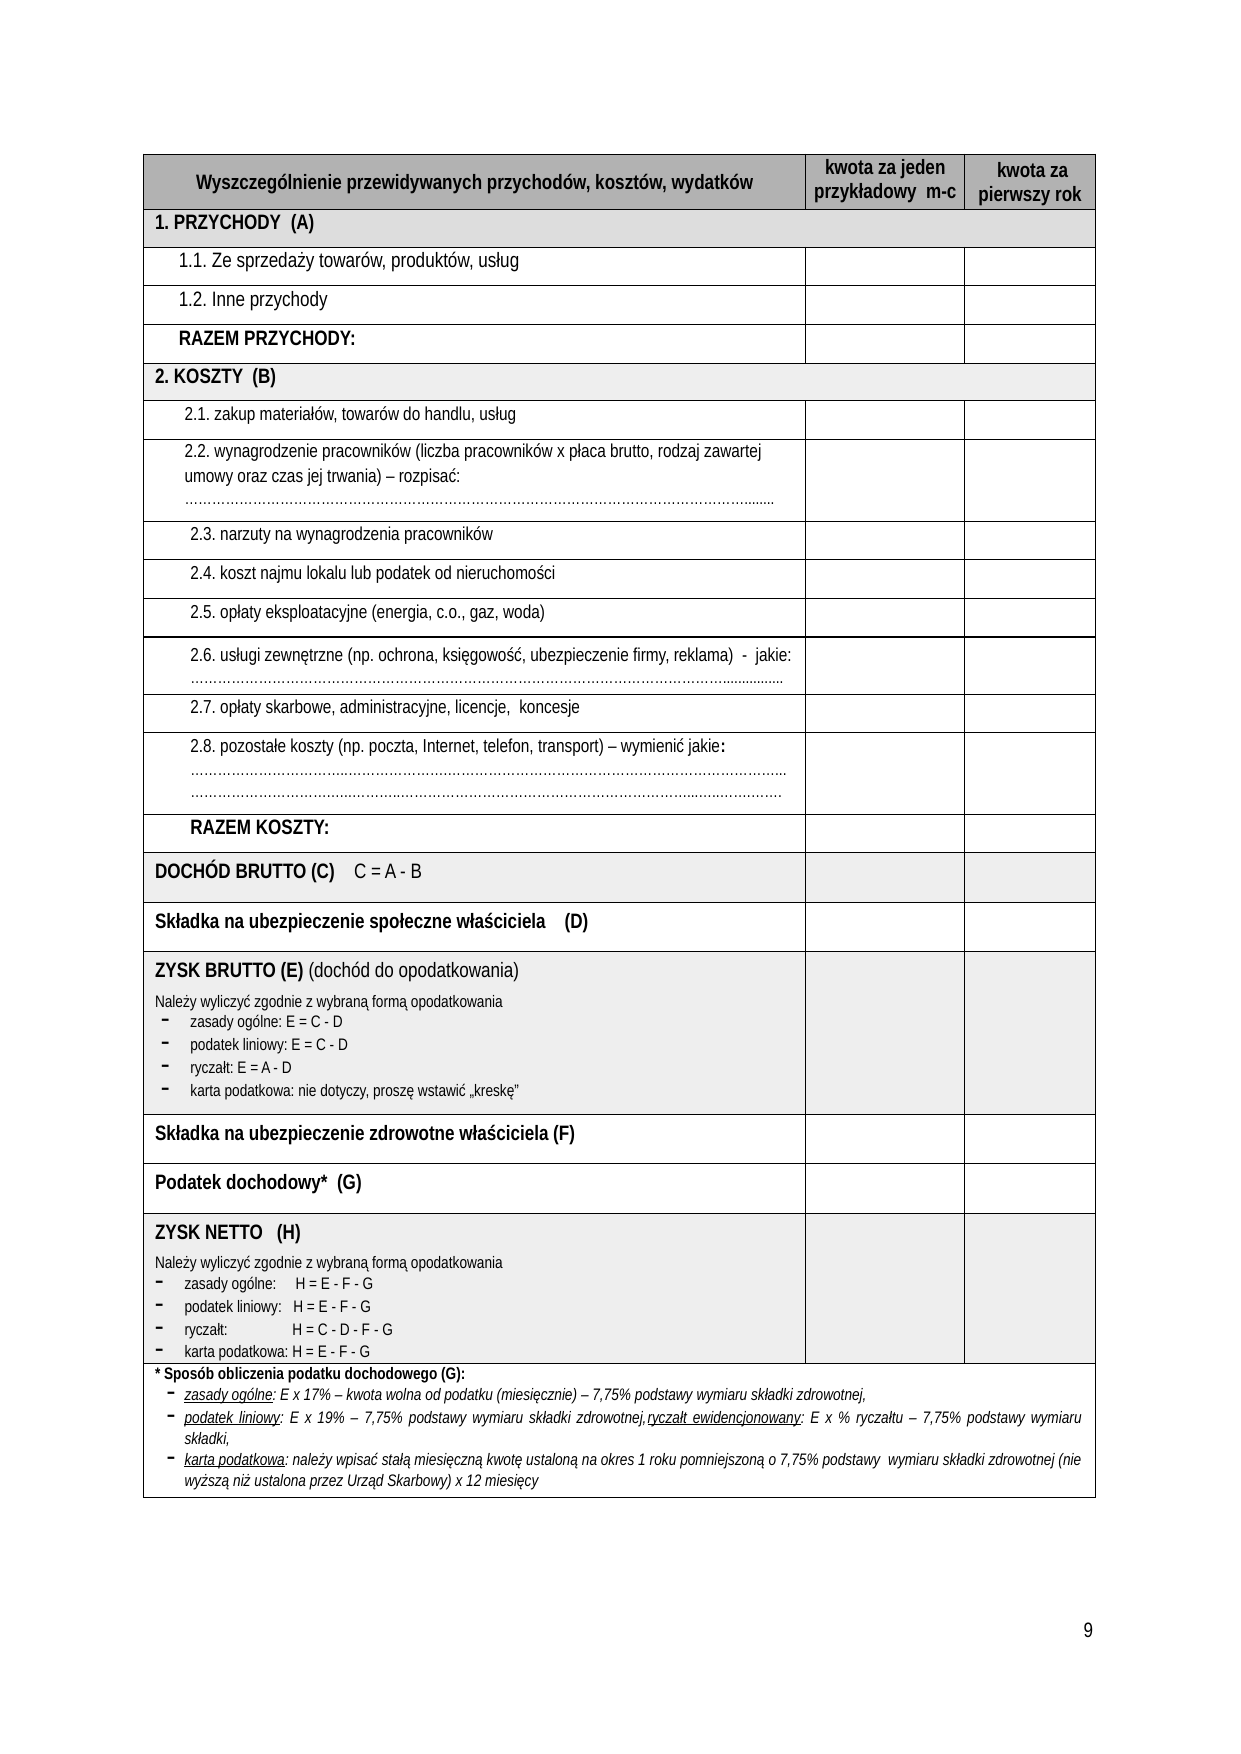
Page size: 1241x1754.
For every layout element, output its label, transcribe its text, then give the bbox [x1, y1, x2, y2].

table_cell [965, 599, 1095, 636]
table_cell [806, 522, 964, 559]
table_cell [806, 440, 964, 521]
table_cell Składka na ubezpieczenie zdrowotne właściciela (F) [144, 1115, 805, 1163]
table_cell [806, 733, 964, 814]
table_cell * Sposób obliczenia podatku dochodowego (G): zasady ogólne: E x 17% – kwota wolna od podatku (miesięcznie) – 7,75% podstawy wymiaru składki zdrowotnej, podatek liniowy: E x 19% – 7,75% podstawy wymiaru składki zdrowotnej,ryczałt ewidencjonowany: E x % ryczałtu – 7,75% podstawy wymiaru składki, karta podatkowa: należy wpisać stałą miesięczną kwotę ustaloną na okres 1 roku pomniejszoną o 7,75% podstawy wymiaru składki zdrowotnej (nie wyższą niż ustalona przez Urząd Skarbowy) x 12 miesięcy [144, 1364, 1095, 1497]
table_cell [965, 1214, 1095, 1363]
table_cell 2.6. usługi zewnętrzne (np. ochrona, księgowość, ubezpieczenie firmy, reklama) - jakie:………………………………………………………………………………………………………................ [144, 638, 805, 693]
table_header kwota za jeden przykładowy m-c [806, 155, 964, 209]
table_cell DOCHÓD BRUTTO (C) C = A - B [144, 853, 805, 902]
table_cell [806, 286, 964, 324]
table_cell [965, 560, 1095, 598]
table_cell RAZEM KOSZTY: [144, 815, 805, 852]
table_cell [965, 401, 1095, 439]
table_cell 2.3. narzuty na wynagrodzenia pracowników [144, 522, 805, 559]
table_cell [806, 695, 964, 732]
table_cell 2.7. opłaty skarbowe, administracyjne, licencje, koncesje [144, 695, 805, 732]
table_cell [806, 401, 964, 439]
table_cell [965, 522, 1095, 559]
table_cell Podatek dochodowy* (G) [144, 1164, 805, 1213]
table_cell [806, 903, 964, 951]
table_cell [965, 853, 1095, 902]
table_cell [806, 853, 964, 902]
table_cell [806, 1115, 964, 1163]
table_cell 2. KOSZTY (B) [144, 364, 1095, 400]
table_cell [806, 1214, 964, 1363]
table_cell [806, 1164, 964, 1213]
table_cell ZYSK BRUTTO (E) (dochód do opodatkowania) Należy wyliczyć zgodnie z wybraną formą opodatkowania zasady ogólne: E = C - D podatek liniowy: E = C - D ryczałt: E = A - D karta podatkowa: nie dotyczy, proszę wstawić „kreskę” [144, 952, 805, 1114]
table_cell [965, 286, 1095, 324]
table_cell Składka na ubezpieczenie społeczne właściciela (D) [144, 903, 805, 951]
table_header kwota za pierwszy rok [965, 155, 1095, 209]
table_cell [965, 325, 1095, 362]
table_cell 1. PRZYCHODY (A) [144, 210, 1095, 247]
table_cell [965, 440, 1095, 521]
table_cell [806, 560, 964, 598]
table_cell [806, 325, 964, 362]
table_cell [965, 1115, 1095, 1163]
table_cell [965, 695, 1095, 732]
table_cell [806, 952, 964, 1114]
table_cell 2.2. wynagrodzenie pracowników (liczba pracowników x płaca brutto, rodzaj zawartej umowy oraz czas jej trwania) – rozpisać: ……………………………………………………………………………………………………………........ [144, 440, 805, 521]
table_cell ZYSK NETTO (H) Należy wyliczyć zgodnie z wybraną formą opodatkowania zasady ogólne: H = E - F - G podatek liniowy: H = E - F - G ryczałt: H = C - D - F - G karta podatkowa: H = E - F - G [144, 1214, 805, 1363]
table_cell 1.2. Inne przychody [144, 286, 805, 324]
table_cell RAZEM PRZYCHODY: [144, 325, 805, 362]
table_cell [806, 248, 964, 285]
table_cell [806, 815, 964, 852]
table_cell [965, 952, 1095, 1114]
table_cell [965, 903, 1095, 951]
table_cell [806, 638, 964, 693]
table_cell [965, 1164, 1095, 1213]
table_cell 2.1. zakup materiałów, towarów do handlu, usług [144, 401, 805, 439]
table_cell 2.8. pozostałe koszty (np. poczta, Internet, telefon, transport) – wymienić jakie: ……………………………..………………….………………………………………………………………...………………………….…..………..………………………………………………………...…..…….……. [144, 733, 805, 814]
table_cell 2.4. koszt najmu lokalu lub podatek od nieruchomości [144, 560, 805, 598]
table_cell 1.1. Ze sprzedaży towarów, produktów, usług [144, 248, 805, 285]
table_cell [965, 248, 1095, 285]
table_cell [806, 599, 964, 636]
table_cell [965, 815, 1095, 852]
table_header Wyszczególnienie przewidywanych przychodów, kosztów, wydatków [144, 155, 805, 209]
table_cell [965, 733, 1095, 814]
table_cell [965, 638, 1095, 693]
table_cell 2.5. opłaty eksploatacyjne (energia, c.o., gaz, woda) [144, 599, 805, 636]
